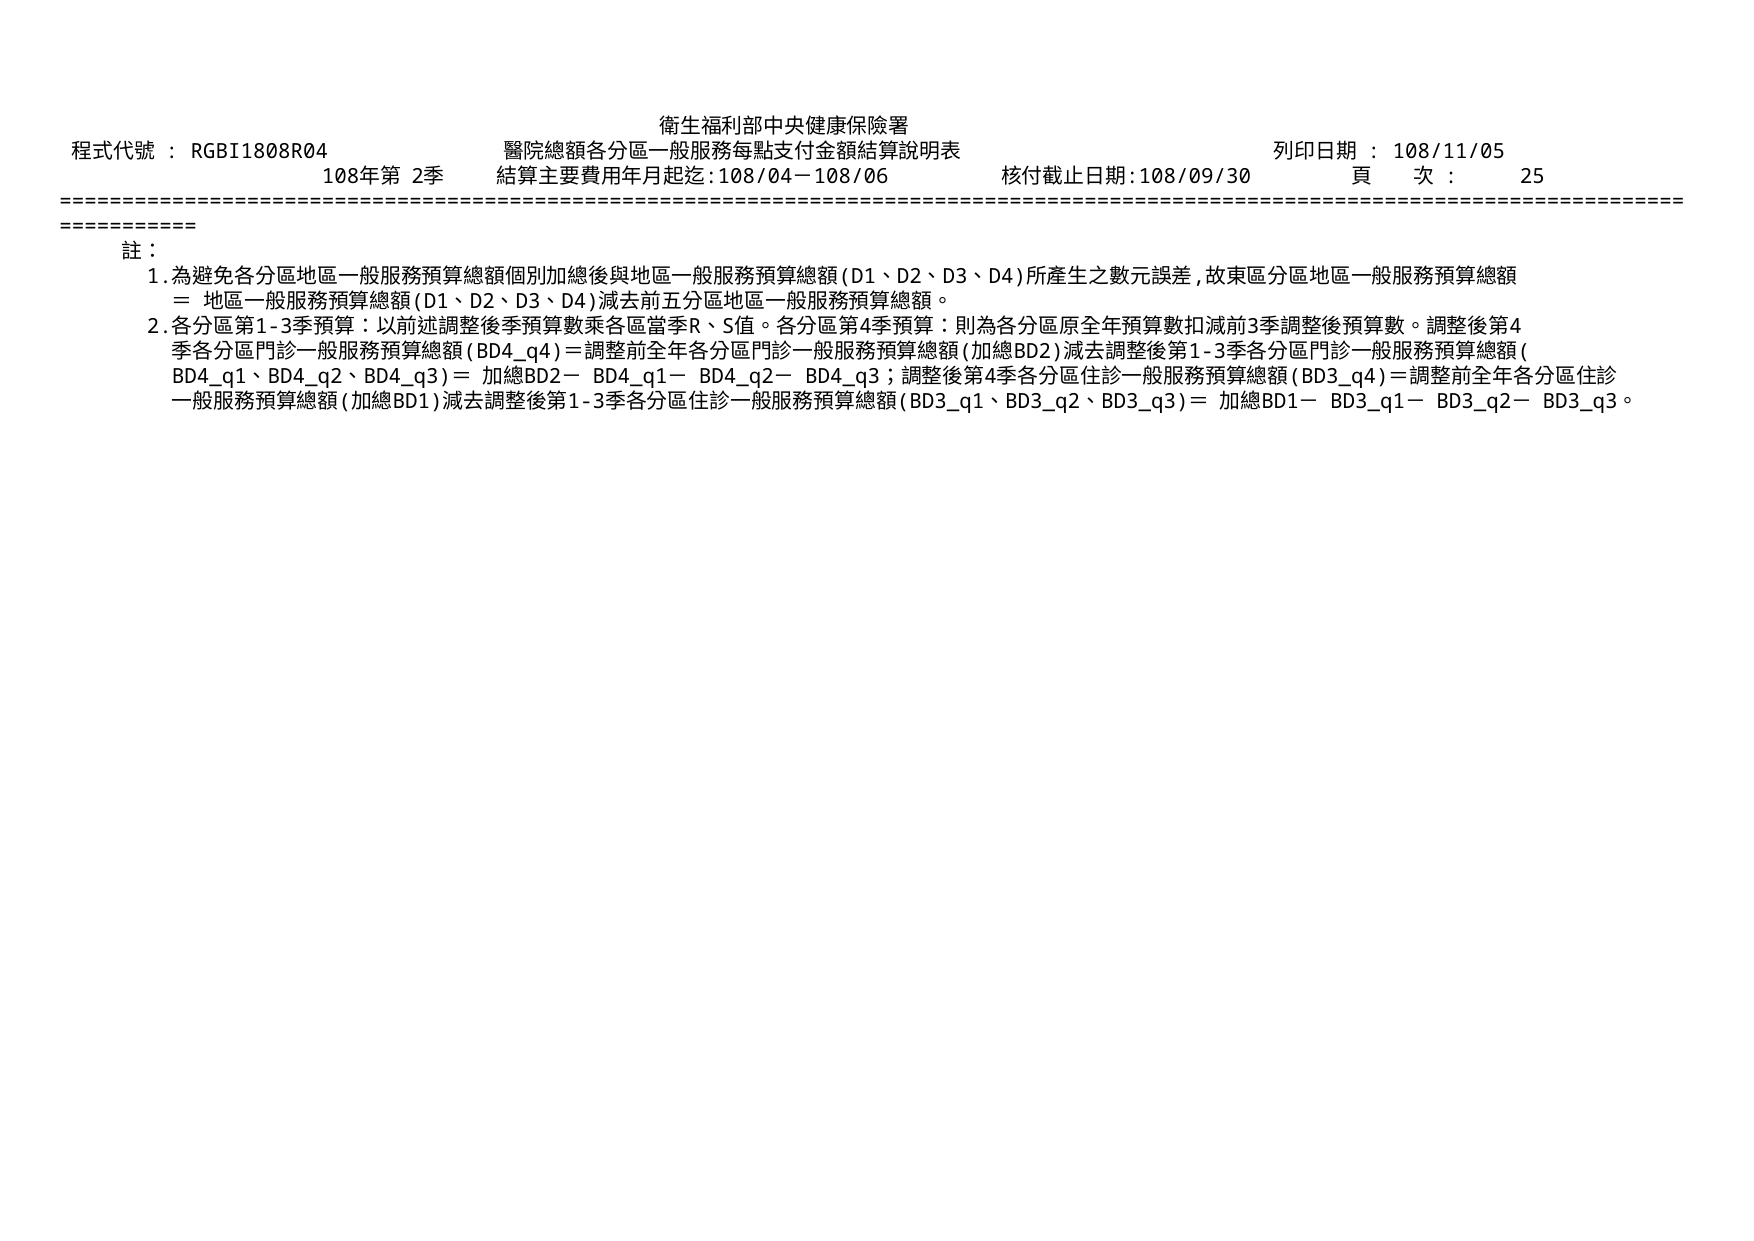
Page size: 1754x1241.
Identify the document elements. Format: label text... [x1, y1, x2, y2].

text 108年第 2季 結算主要費用年月起迄:108/04－108/06 核付截止日期:108/09/30 頁 次 : 25 [59, 164, 1695, 189]
text 2.各分區第1-3季預算：以前述調整後季預算數乘各區當季R、S值。各分區第4季預算：則為各分區原全年預算數扣減前3季調整後預算數。調整後第4 [59, 314, 1695, 339]
text 註： [59, 239, 1695, 264]
text ============================================================================================================================================= [59, 189, 1695, 239]
text 季各分區門診一般服務預算總額(BD4_q4)＝調整前全年各分區門診一般服務預算總額(加總BD2)減去調整後第1-3季各分區門診一般服務預算總額( [59, 339, 1695, 364]
text 一般服務預算總額(加總BD1)減去調整後第1-3季各分區住診一般服務預算總額(BD3_q1、BD3_q2、BD3_q3)＝ 加總BD1－ BD3_q1－ BD3_q2－ BD3_q3。 [59, 389, 1695, 414]
text 衛生福利部中央健康保險署 [59, 114, 1695, 139]
text ＝ 地區一般服務預算總額(D1、D2、D3、D4)減去前五分區地區一般服務預算總額。 [59, 289, 1695, 314]
text 程式代號 : RGBI1808R04 醫院總額各分區一般服務每點支付金額結算說明表 列印日期 : 108/11/05 [59, 139, 1695, 164]
text 1.為避免各分區地區一般服務預算總額個別加總後與地區一般服務預算總額(D1、D2、D3、D4)所產生之數元誤差,故東區分區地區一般服務預算總額 [59, 264, 1695, 289]
text BD4_q1、BD4_q2、BD4_q3)＝ 加總BD2－ BD4_q1－ BD4_q2－ BD4_q3；調整後第4季各分區住診一般服務預算總額(BD3_q4)＝調整前全年各分區住診 [59, 364, 1695, 389]
